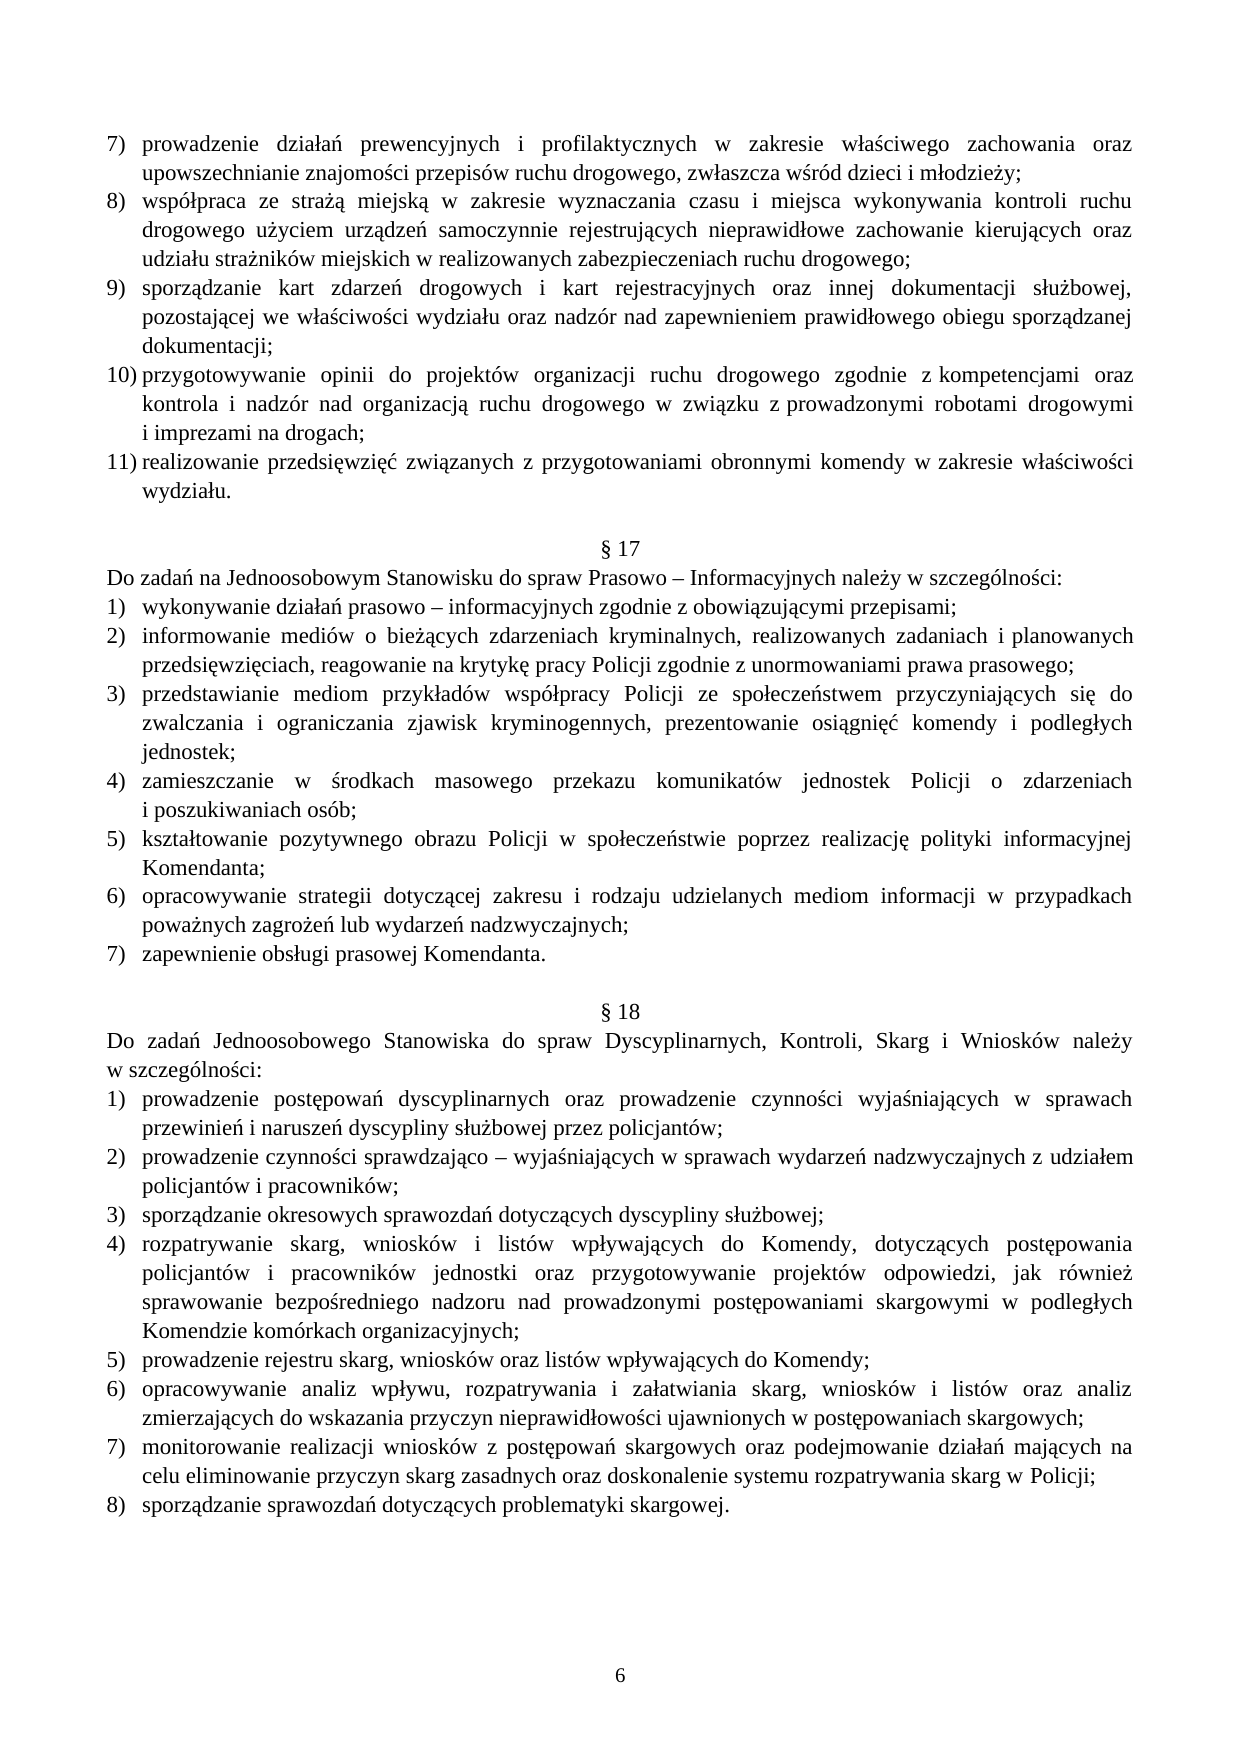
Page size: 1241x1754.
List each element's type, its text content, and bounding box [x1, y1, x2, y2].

list opracowywanie analiz wpływu, rozpatrywania i załatwiania skarg, wniosków i listów oraz analiz zmierzających do wskazania przyczyn nieprawidłowości ujawnionych w postępowaniach skargowych; [106, 1375, 1134, 1430]
list prowadzenie rejestru skarg, wniosków oraz listów wpływających do Komendy; [106, 1346, 1134, 1372]
list zapewnienie obsługi prasowej Komendanta. [106, 941, 1134, 967]
list prowadzenie postępowań dyscyplinarnych oraz prowadzenie czynności wyjaśniających w sprawach przewinień i naruszeń dyscypliny służbowej przez policjantów; [106, 1085, 1134, 1141]
list opracowywanie strategii dotyczącej zakresu i rodzaju udzielanych mediom informacji w przypadkach poważnych zagrożeń lub wydarzeń nadzwyczajnych; [106, 883, 1134, 938]
list kształtowanie pozytywnego obrazu Policji w społeczeństwie poprzez realizację polityki informacyjnej Komendanta; [106, 825, 1134, 880]
list sporządzanie kart zdarzeń drogowych i kart rejestracyjnych oraz innej dokumentacji służbowej, pozostającej we właściwości wydziału oraz nadzór nad zapewnieniem prawidłowego obiegu sporządzanej dokumentacji; [106, 274, 1134, 359]
list zamieszczanie w środkach masowego przekazu komunikatów jednostek Policji o zdarzeniach i poszukiwaniach osób; [106, 767, 1134, 822]
list prowadzenie czynności sprawdzająco – wyjaśniających w sprawach wydarzeń nadzwyczajnych z udziałem policjantów i pracowników; [106, 1143, 1134, 1198]
text Do zadań na Jednoosobowym Stanowisku do spraw Prasowo – Informacyjnych należy w szczególności: [106, 564, 1134, 590]
list realizowanie przedsięwzięć związanych z przygotowaniami obronnymi komendy w zakresie właściwości wydziału. [106, 448, 1134, 503]
list sporządzanie okresowych sprawozdań dotyczących dyscypliny służbowej; [106, 1201, 1134, 1227]
text Do zadań Jednoosobowego Stanowiska do spraw Dyscyplinarnych, Kontroli, Skarg i Wniosków należy w szczególności: [106, 1027, 1134, 1083]
text § 17 [106, 535, 1134, 561]
list prowadzenie działań prewencyjnych i profilaktycznych w zakresie właściwego zachowania oraz upowszechnianie znajomości przepisów ruchu drogowego, zwłaszcza wśród dzieci i młodzieży; [106, 130, 1134, 185]
list rozpatrywanie skarg, wniosków i listów wpływających do Komendy, dotyczących postępowania policjantów i pracowników jednostki oraz przygotowywanie projektów odpowiedzi, jak również sprawowanie bezpośredniego nadzoru nad prowadzonymi postępowaniami skargowymi w podległych Komendzie komórkach organizacyjnych; [106, 1230, 1134, 1343]
text § 18 [106, 998, 1134, 1025]
list przygotowywanie opinii do projektów organizacji ruchu drogowego zgodnie z kompetencjami oraz kontrola i nadzór nad organizacją ruchu drogowego w związku z prowadzonymi robotami drogowymi i imprezami na drogach; [106, 361, 1134, 446]
list informowanie mediów o bieżących zdarzeniach kryminalnych, realizowanych zadaniach i planowanych przedsięwzięciach, reagowanie na krytykę pracy Policji zgodnie z unormowaniami prawa prasowego; [106, 622, 1134, 677]
list wykonywanie działań prasowo – informacyjnych zgodnie z obowiązującymi przepisami; [106, 593, 1134, 619]
list monitorowanie realizacji wniosków z postępowań skargowych oraz podejmowanie działań mających na celu eliminowanie przyczyn skarg zasadnych oraz doskonalenie systemu rozpatrywania skarg w Policji; [106, 1433, 1134, 1488]
list przedstawianie mediom przykładów współpracy Policji ze społeczeństwem przyczyniających się do zwalczania i ograniczania zjawisk kryminogennych, prezentowanie osiągnięć komendy i podległych jednostek; [106, 680, 1134, 764]
list sporządzanie sprawozdań dotyczących problematyki skargowej. [106, 1491, 1134, 1517]
list współpraca ze strażą miejską w zakresie wyznaczania czasu i miejsca wykonywania kontroli ruchu drogowego użyciem urządzeń samoczynnie rejestrujących nieprawidłowe zachowanie kierujących oraz udziału strażników miejskich w realizowanych zabezpieczeniach ruchu drogowego; [106, 188, 1134, 272]
